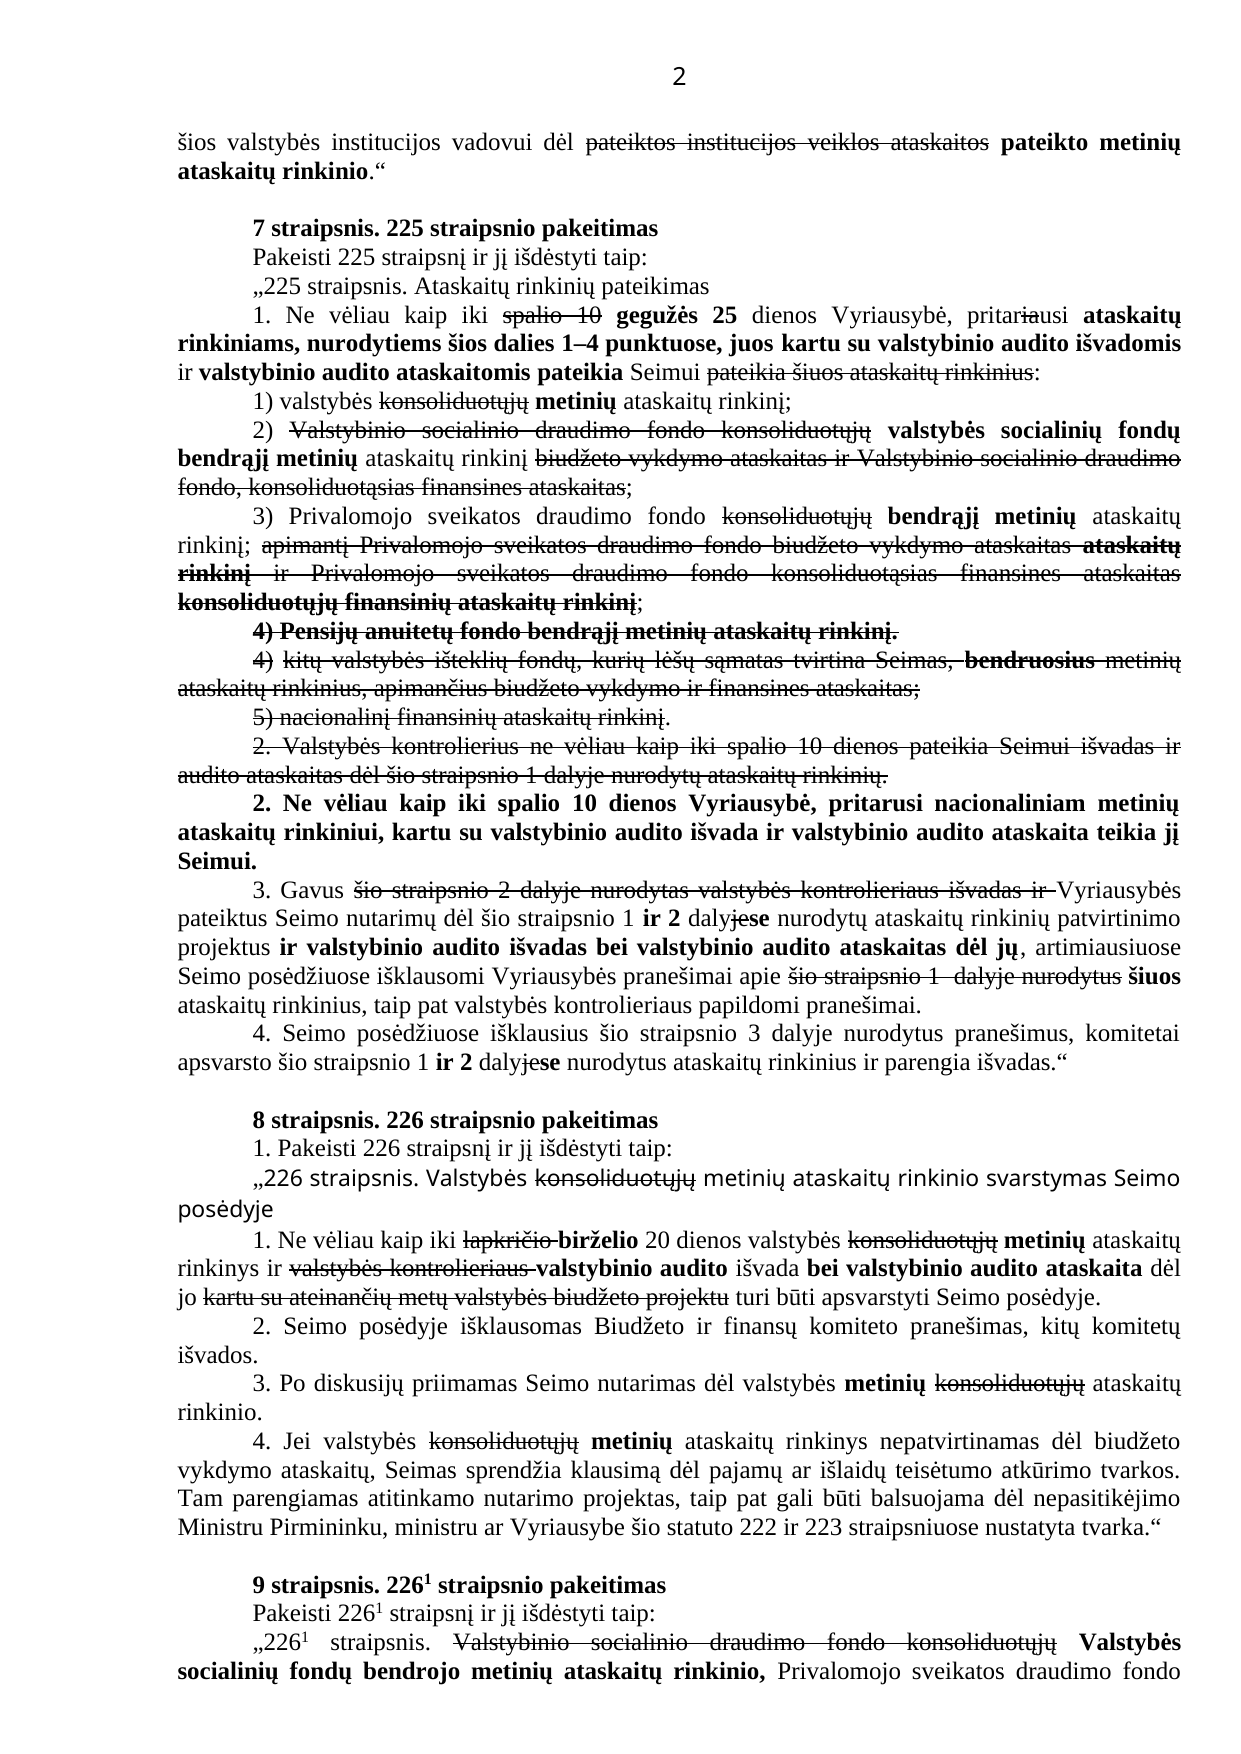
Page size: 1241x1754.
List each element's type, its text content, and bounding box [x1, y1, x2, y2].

text 4. Jei valstybės konsoliduotųjų metinių ataskaitų rinkinys nepatvirtinamas dėl biudžeto vykdymo ataskaitų, Seimas sprendžia klausimą dėl pajamų ar išlaidų teisėtumo atkūrimo tvarkos. Tam parengiamas atitinkamo nutarimo projektas, taip pat gali būti balsuojama dėl nepasitikėjimo Ministru Pirmininku, ministru ar Vyriausybe šio statuto 222 ir 223 straipsniuose nustatyta tvarka.“ [177, 1426, 1181, 1541]
text 1. Pakeisti 226 straipsnį ir jį išdėstyti taip: [177, 1133, 1181, 1162]
text 2) Valstybinio socialinio draudimo fondo konsoliduotųjų valstybės socialinių fondų bendrąjį metinių ataskaitų rinkinį biudžeto vykdymo ataskaitas ir Valstybinio socialinio draudimo fondo, konsoliduotąsias finansines ataskaitas; [177, 415, 1181, 501]
text 3. Gavus šio straipsnio 2 dalyje nurodytas valstybės kontrolieriaus išvadas ir Vyriausybės pateiktus Seimo nutarimų dėl šio straipsnio 1 ir 2 dalyjese nurodytų ataskaitų rinkinių patvirtinimo projektus ir valstybinio audito išvadas bei valstybinio audito ataskaitas dėl jų, artimiausiuose Seimo posėdžiuose išklausomi Vyriausybės pranešimai apie šio straipsnio 1 dalyje nurodytus šiuos ataskaitų rinkinius, taip pat valstybės kontrolieriaus papildomi pranešimai. [177, 875, 1181, 1018]
text 3) Privalomojo sveikatos draudimo fondo konsoliduotųjų bendrąjį metinių ataskaitų rinkinį; apimantį Privalomojo sveikatos draudimo fondo biudžeto vykdymo ataskaitas ataskaitų rinkinį ir Privalomojo sveikatos draudimo fondo konsoliduotąsias finansines ataskaitas konsoliduotųjų finansinių ataskaitų rinkinį; [177, 575, 1181, 616]
text 9 straipsnis. 2261 straipsnio pakeitimas [177, 1570, 1181, 1598]
text Pakeisti 2261 straipsnį ir jį išdėstyti taip: [177, 1598, 1181, 1627]
text 5) nacionalinį finansinių ataskaitų rinkinį. [177, 702, 1181, 731]
text 4. Seimo posėdžiuose išklausius šio straipsnio 3 dalyje nurodytus pranešimus, komitetai apsvarsto šio straipsnio 1 ir 2 dalyjese nurodytus ataskaitų rinkinius ir parengia išvadas.“ [177, 1018, 1181, 1076]
text „225 straipsnis. Ataskaitų rinkinių pateikimas [177, 271, 1181, 300]
text 8 straipsnis. 226 straipsnio pakeitimas [177, 1105, 1181, 1133]
text 4) kitų valstybės išteklių fondų, kurių lėšų sąmatas tvirtina Seimas, bendruosius metinių ataskaitų rinkinius, apimančius biudžeto vykdymo ir finansines ataskaitas; [177, 645, 1181, 702]
text 3) Privalomojo sveikatos draudimo fondo konsoliduotųjų bendrąjį metinių ataskaitų rinkinį; apimantį Privalomojo sveikatos draudimo fondo biudžeto vykdymo ataskaitas ataskaitų rinkinį ir Privalomojo sveikatos draudimo fondo konsoliduotąsias finansines ataskaitas konsoliduotųjų finansinių ataskaitų rinkinį; [177, 501, 1181, 574]
text 1) valstybės konsoliduotųjų metinių ataskaitų rinkinį; [177, 386, 1181, 415]
text 7 straipsnis. 225 straipsnio pakeitimas [177, 213, 1181, 242]
text 3. Po diskusijų priimamas Seimo nutarimas dėl valstybės metinių konsoliduotųjų ataskaitų rinkinio. [177, 1368, 1181, 1426]
text 2. Ne vėliau kaip iki spalio 10 dienos Vyriausybė, pritarusi nacionaliniam metinių ataskaitų rinkiniui, kartu su valstybinio audito išvada ir valstybinio audito ataskaita teikia jį Seimui. [177, 788, 1181, 875]
text 2. Seimo posėdyje išklausomas Biudžeto ir finansų komiteto pranešimas, kitų komitetų išvados. [177, 1311, 1181, 1368]
text 4) Pensijų anuitetų fondo bendrąjį metinių ataskaitų rinkinį. [177, 616, 1181, 645]
text šios valstybės institucijos vadovui dėl pateiktos institucijos veiklos ataskaitos pateikto metinių ataskaitų rinkinio.“ [177, 127, 1181, 185]
text 1. Ne vėliau kaip iki lapkričio birželio 20 dienos valstybės konsoliduotųjų metinių ataskaitų rinkinys ir valstybės kontrolieriaus valstybinio audito išvada bei valstybinio audito ataskaita dėl jo kartu su ateinančių metų valstybės biudžeto projektu turi būti apsvarstyti Seimo posėdyje. [177, 1225, 1181, 1311]
text „2261 straipsnis. Valstybinio socialinio draudimo fondo konsoliduotųjų Valstybės socialinių fondų bendrojo metinių ataskaitų rinkinio, Privalomojo sveikatos draudimo fondo [177, 1627, 1181, 1685]
text 2. Valstybės kontrolierius ne vėliau kaip iki spalio 10 dienos pateikia Seimui išvadas ir audito ataskaitas dėl šio straipsnio 1 dalyje nurodytų ataskaitų rinkinių. [177, 731, 1181, 788]
text 1. Ne vėliau kaip iki spalio 10 gegužės 25 dienos Vyriausybė, pritariausi ataskaitų rinkiniams, nurodytiems šios dalies 1–4 punktuose, juos kartu su valstybinio audito išvadomis ir valstybinio audito ataskaitomis pateikia Seimui pateikia šiuos ataskaitų rinkinius: [177, 300, 1181, 386]
text „226 straipsnis. Valstybės konsoliduotųjų metinių ataskaitų rinkinio svarstymas Seimo posėdyje [177, 1162, 1181, 1225]
text Pakeisti 225 straipsnį ir jį išdėstyti taip: [177, 242, 1181, 271]
